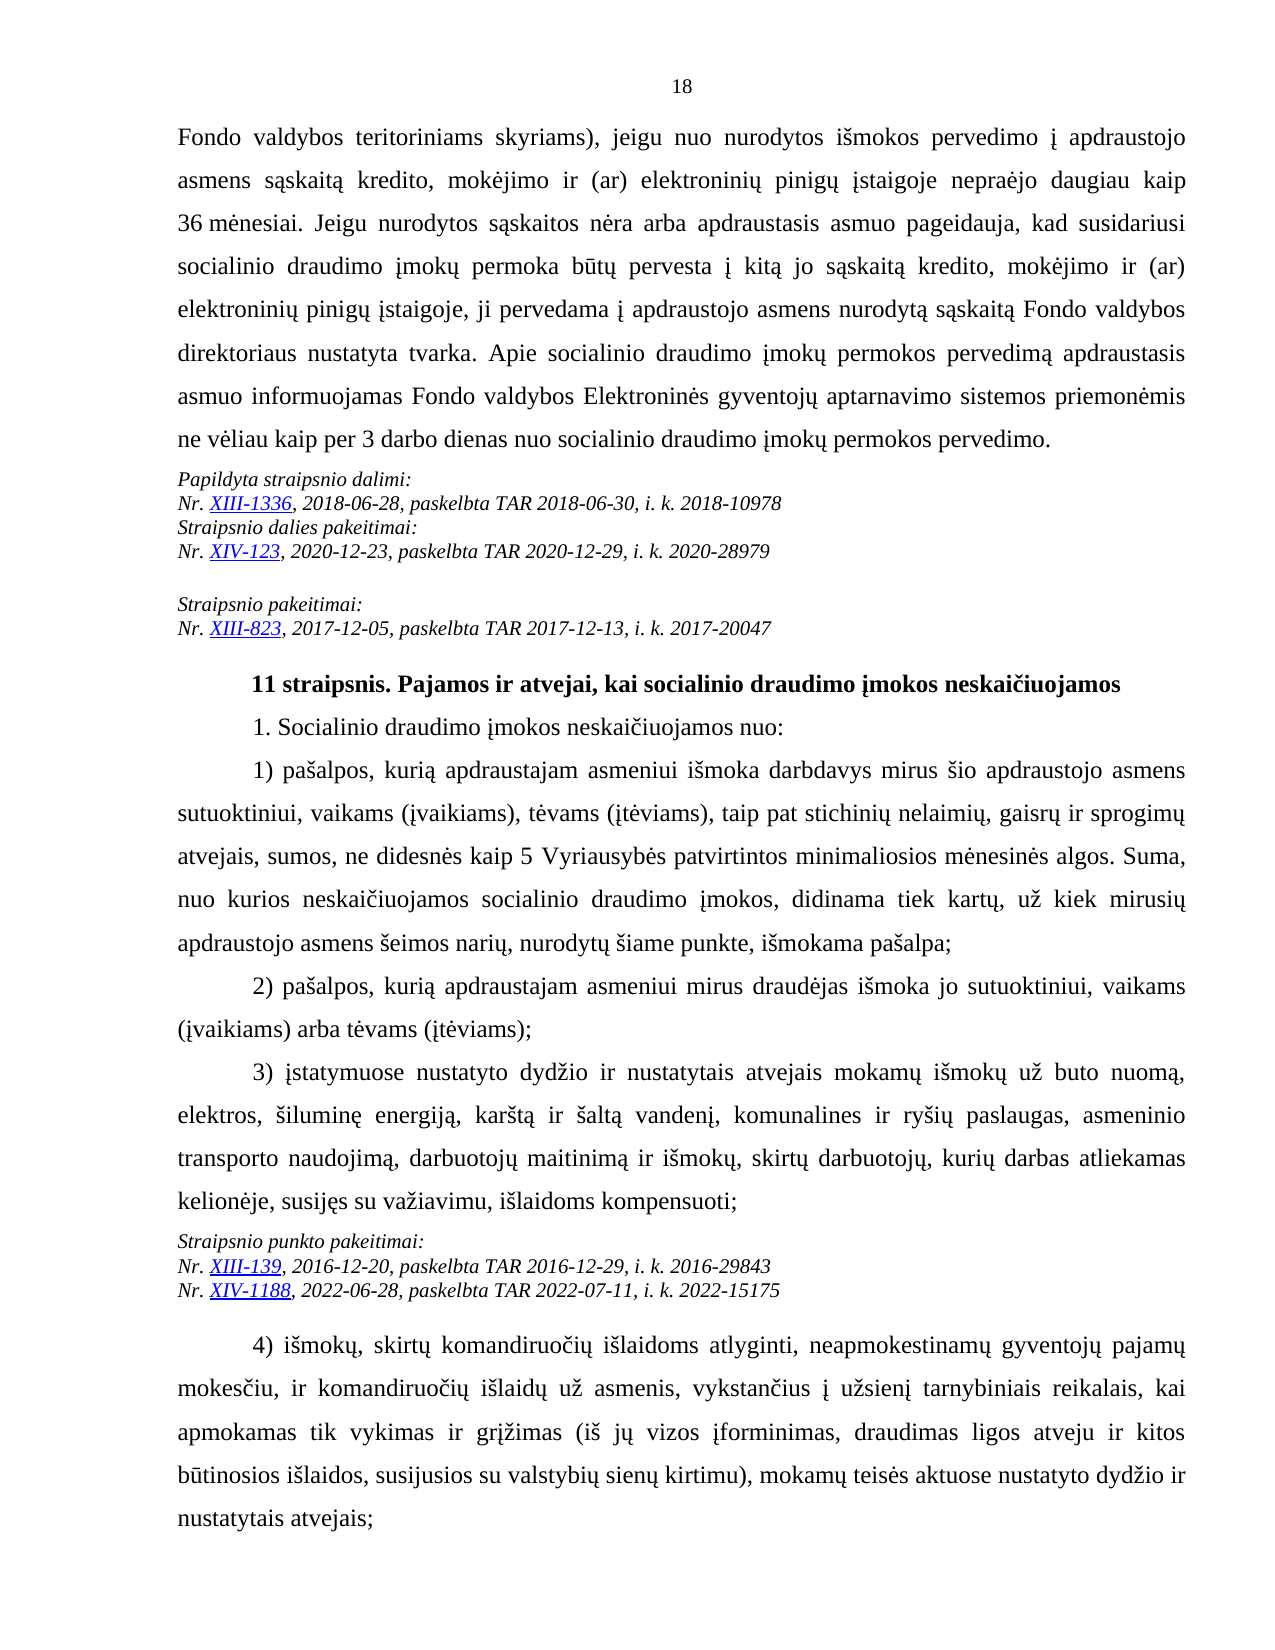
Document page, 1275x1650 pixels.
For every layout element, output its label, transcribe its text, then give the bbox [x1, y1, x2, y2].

text 1. Socialinio draudimo įmokos neskaičiuojamos nuo: [177, 712, 1186, 741]
text Fondo valdybos teritoriniams skyriams), jeigu nuo nurodytos išmokos pervedimo į apdraustojo asmens sąskaitą kredito, mokėjimo ir (ar) elektroninių pinigų įstaigoje nepraėjo daugiau kaip 36 mėnesiai. Jeigu nurodytos sąskaitos nėra arba apdraustasis asmuo pageidauja, kad susidariusi socialinio draudimo įmokų permoka būtų pervesta į kitą jo sąskaitą kredito, mokėjimo ir (ar) elektroninių pinigų įstaigoje, ji pervedama į apdraustojo asmens nurodytą sąskaitą Fondo valdybos direktoriaus nustatyta tvarka. Apie socialinio draudimo įmokų permokos pervedimą apdraustasis asmuo informuojamas Fondo valdybos Elektroninės gyventojų aptarnavimo sistemos priemonėmis ne vėliau kaip per 3 darbo dienas nuo socialinio draudimo įmokų permokos pervedimo. [177, 122, 1186, 453]
text Nr. XIII-823, 2017-12-05, paskelbta TAR 2017-12-13, i. k. 2017-20047 [177, 616, 1186, 640]
text 2) pašalpos, kurią apdraustajam asmeniui mirus draudėjas išmoka jo sutuoktiniui, vaikams (įvaikiams) arba tėvams (įtėviams); [177, 971, 1186, 1043]
text Straipsnio dalies pakeitimai: [177, 515, 1186, 539]
text Nr. XIV-1188, 2022-06-28, paskelbta TAR 2022-07-11, i. k. 2022-15175 [177, 1278, 1186, 1302]
text Straipsnio pakeitimai: [177, 592, 1186, 616]
text 4) išmokų, skirtų komandiruočių išlaidoms atlyginti, neapmokestinamų gyventojų pajamų mokesčiu, ir komandiruočių išlaidų už asmenis, vykstančius į užsienį tarnybiniais reikalais, kai apmokamas tik vykimas ir grįžimas (iš jų vizos įforminimas, draudimas ligos atveju ir kitos būtinosios išlaidos, susijusios su valstybių sienų kirtimu), mokamų teisės aktuose nustatyto dydžio ir nustatytais atvejais; [177, 1330, 1186, 1532]
text Straipsnio punkto pakeitimai: [177, 1229, 1186, 1253]
text Nr. XIV-123, 2020-12-23, paskelbta TAR 2020-12-29, i. k. 2020-28979 [177, 539, 1186, 563]
text Papildyta straipsnio dalimi: [177, 467, 1186, 491]
text Nr. XIII-139, 2016-12-20, paskelbta TAR 2016-12-29, i. k. 2016-29843 [177, 1253, 1186, 1278]
text 11 straipsnis. Pajamos ir atvejai, kai socialinio draudimo įmokos neskaičiuojamos [251, 669, 1186, 698]
text Nr. XIII-1336, 2018-06-28, paskelbta TAR 2018-06-30, i. k. 2018-10978 [177, 491, 1186, 515]
text 1) pašalpos, kurią apdraustajam asmeniui išmoka darbdavys mirus šio apdraustojo asmens sutuoktiniui, vaikams (įvaikiams), tėvams (įtėviams), taip pat stichinių nelaimių, gaisrų ir sprogimų atvejais, sumos, ne didesnės kaip 5 Vyriausybės patvirtintos minimaliosios mėnesinės algos. Suma, nuo kurios neskaičiuojamos socialinio draudimo įmokos, didinama tiek kartų, už kiek mirusių apdraustojo asmens šeimos narių, nurodytų šiame punkte, išmokama pašalpa; [177, 755, 1186, 956]
text 3) įstatymuose nustatyto dydžio ir nustatytais atvejais mokamų išmokų už buto nuomą, elektros, šiluminę energiją, karštą ir šaltą vandenį, komunalines ir ryšių paslaugas, asmeninio transporto naudojimą, darbuotojų maitinimą ir išmokų, skirtų darbuotojų, kurių darbas atliekamas kelionėje, susijęs su važiavimu, išlaidoms kompensuoti; [177, 1057, 1186, 1215]
